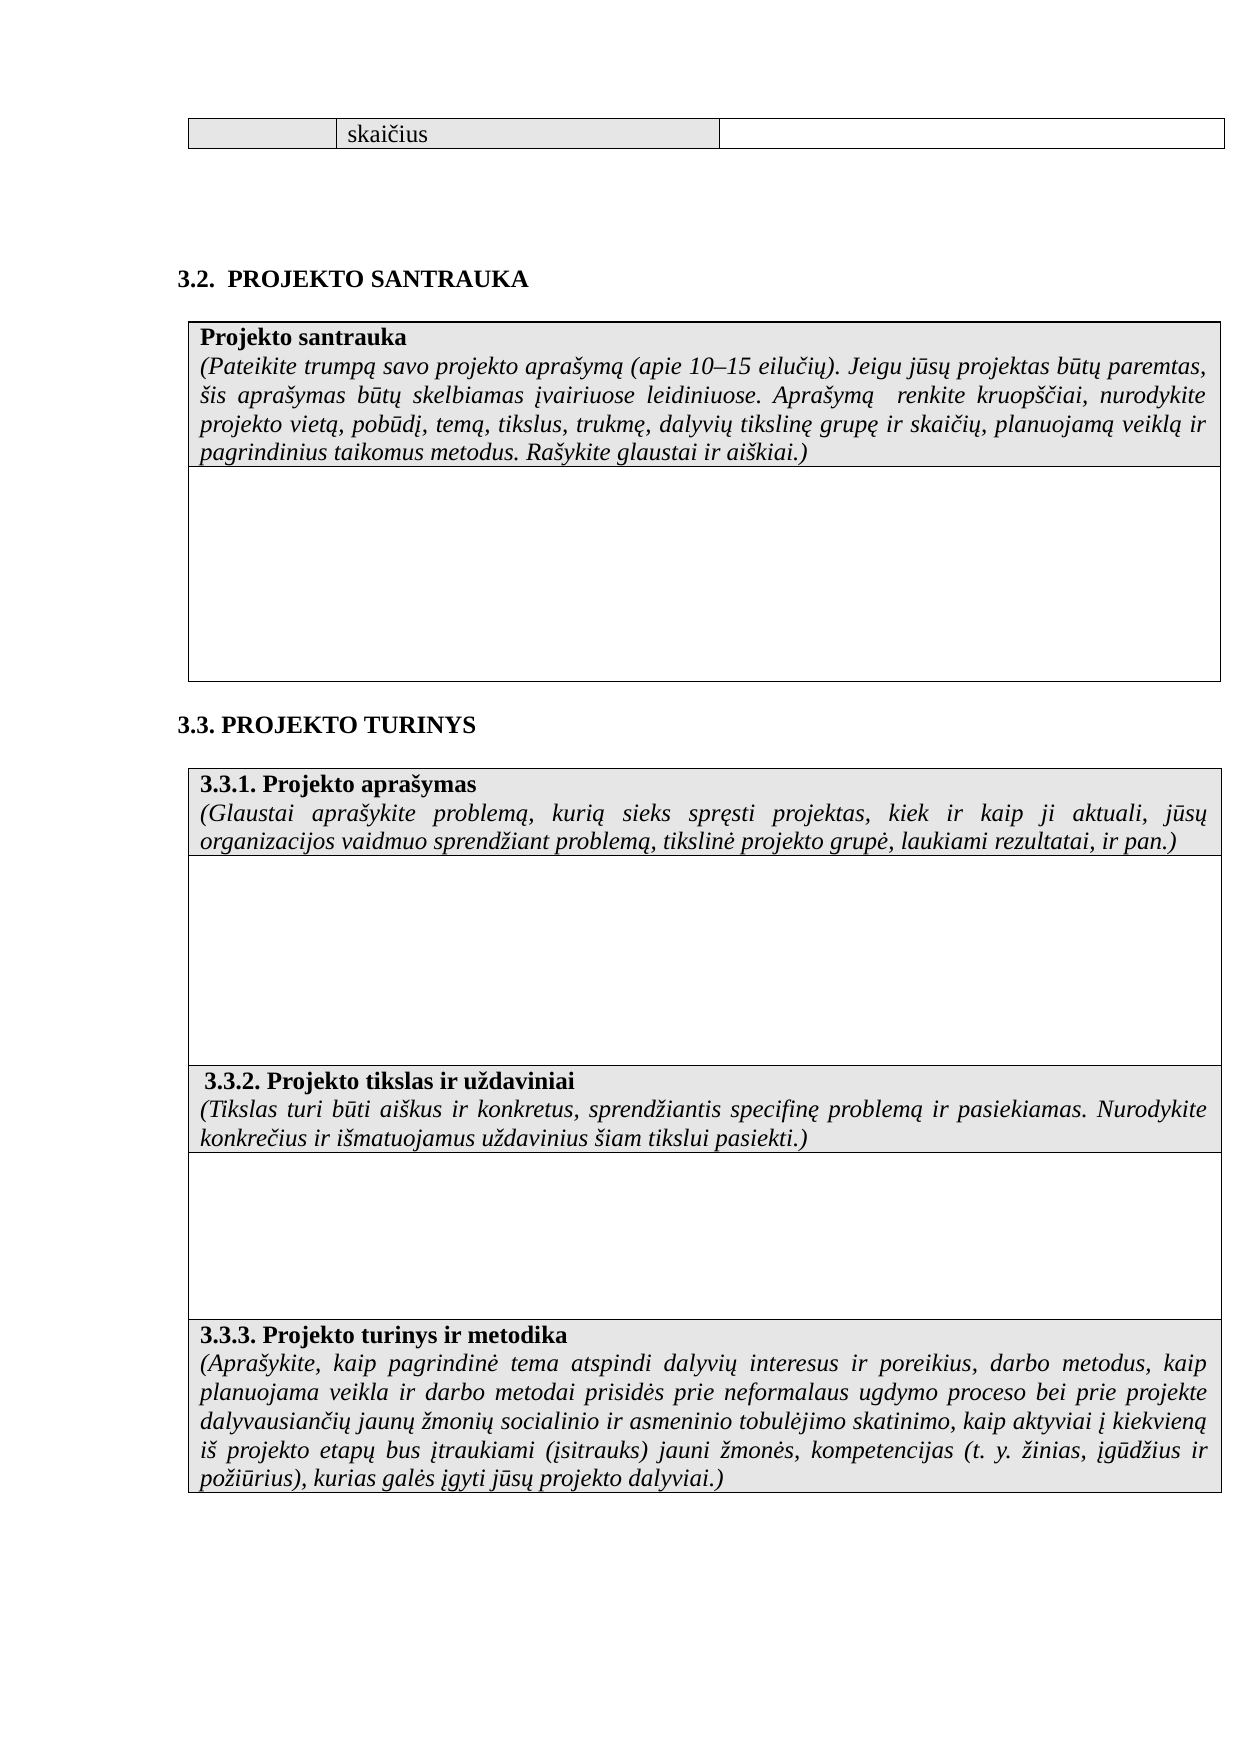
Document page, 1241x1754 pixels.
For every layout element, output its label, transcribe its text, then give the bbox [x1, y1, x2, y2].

table_cell [189, 1153, 1221, 1319]
table_cell [189, 119, 336, 148]
text 3.2. PROJEKTO SANTRAUKA [177, 264, 1181, 293]
table_cell [189, 467, 1220, 681]
table_cell [720, 119, 1224, 148]
table_header Projekto santrauka (Pateikite trumpą savo projekto aprašymą (apie 10–15 eilučių). Jeigu jūsų projektas būtų paremtas, šis aprašymas būtų skelbiamas įvairiuose leidiniuose. Aprašymą renkite kruopščiai, nurodykite projekto vietą, pobūdį, temą, tikslus, trukmę, dalyvių tikslinę grupę ir skaičių, planuojamą veiklą ir pagrindinius taikomus metodus. Rašykite glaustai ir aiškiai.) [189, 323, 1220, 466]
text 3.3. PROJEKTO TURINYS [177, 710, 1181, 739]
table_cell 3.3.2. Projekto tikslas ir uždaviniai (Tikslas turi būti aiškus ir konkretus, sprendžiantis specifinę problemą ir pasiekiamas. Nurodykite konkrečius ir išmatuojamus uždavinius šiam tikslui pasiekti.) [189, 1066, 1221, 1152]
table_cell 3.3.3. Projekto turinys ir metodika (Aprašykite, kaip pagrindinė tema atspindi dalyvių interesus ir poreikius, darbo metodus, kaip planuojama veikla ir darbo metodai prisidės prie neformalaus ugdymo proceso bei prie projekte dalyvausiančių jaunų žmonių socialinio ir asmeninio tobulėjimo skatinimo, kaip aktyviai į kiekvieną iš projekto etapų bus įtraukiami (įsitrauks) jauni žmonės, kompetencijas (t. y. žinias, įgūdžius ir požiūrius), kurias galės įgyti jūsų projekto dalyviai.) [189, 1320, 1221, 1492]
table_header 3.3.1. Projekto aprašymas (Glaustai aprašykite problemą, kurią sieks spręsti projektas, kiek ir kaip ji aktuali, jūsų organizacijos vaidmuo sprendžiant problemą, tikslinė projekto grupė, laukiami rezultatai, ir pan.) [189, 769, 1221, 855]
table_cell [189, 856, 1221, 1065]
table_cell skaičius [337, 119, 719, 148]
